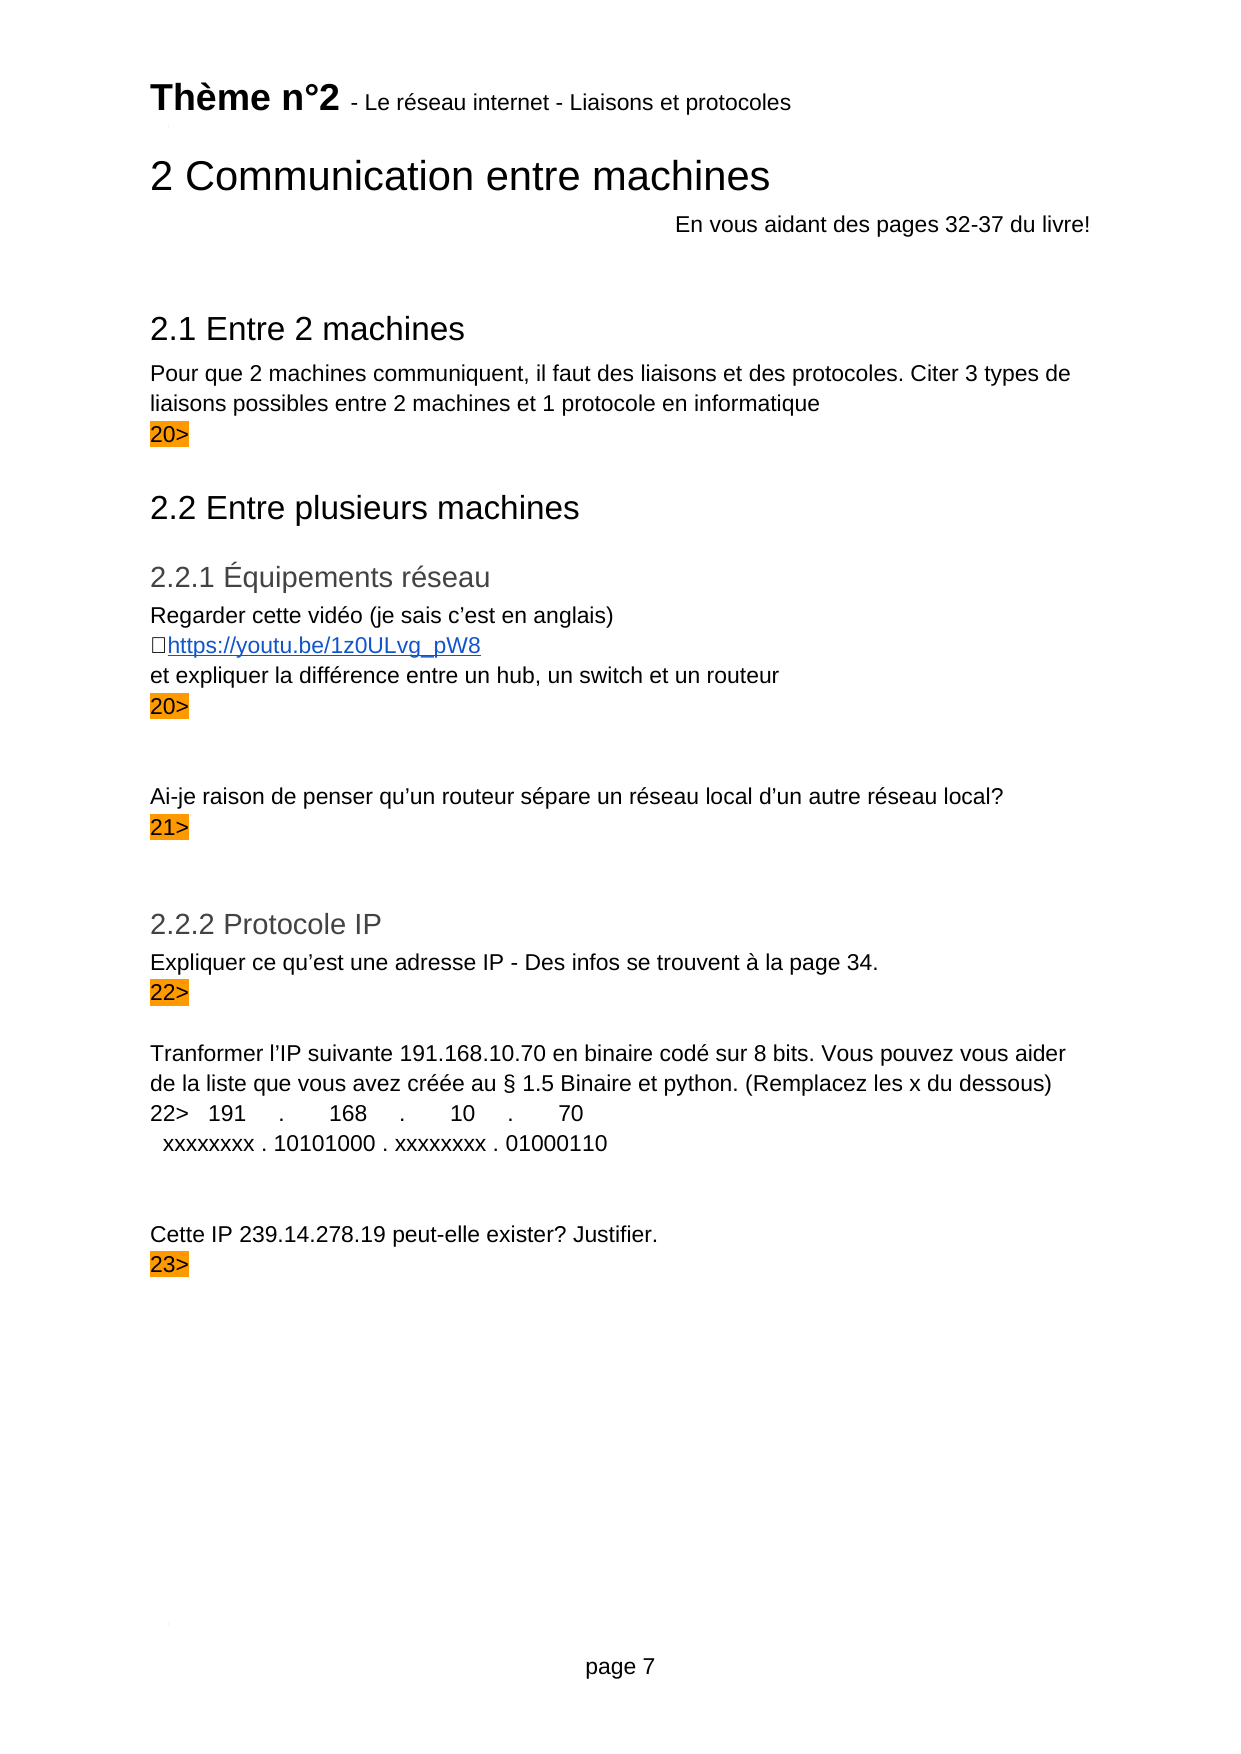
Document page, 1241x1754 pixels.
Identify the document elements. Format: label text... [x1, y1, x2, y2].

subtitle ​2​ Communication entre machines [150, 151, 1090, 199]
subtitle ​2.2.1​ Équipements réseau [150, 560, 1090, 594]
text Pour que 2 machines communiquent, il faut des liaisons et des protocoles. Citer 3 types de liaisons possibles entre 2 machines et 1 protocole en informatique [150, 360, 1090, 417]
subtitle ​2.2.2​ Protocole IP [150, 907, 1090, 941]
text 23> [150, 1251, 1090, 1277]
text et expliquer la différence entre un hub, un switch et un routeur [150, 662, 1090, 689]
text En vous aidant des pages 32-37 du livre! [150, 211, 1090, 238]
text 👀https://youtu.be/1z0ULvg_pW8 [150, 632, 1090, 658]
text xxxxxxxx . 10101000 . xxxxxxxx . 01000110 [150, 1130, 1090, 1157]
subtitle ​2.2​ Entre plusieurs machines [150, 488, 1090, 527]
text Expliquer ce qu’est une adresse IP - Des infos se trouvent à la page 34. [150, 949, 1090, 975]
text 20> [150, 693, 1090, 719]
text Regarder cette vidéo (je sais c’est en anglais) [150, 602, 1090, 628]
text Ai-je raison de penser qu’un routeur sépare un réseau local d’un autre réseau local? [150, 783, 1090, 809]
text 21> [150, 813, 1090, 840]
text 22> [150, 979, 1090, 1006]
text 22> 191 . 168 . 10 . 70 [150, 1100, 1090, 1126]
text 20> [150, 421, 1090, 447]
text Cette IP 239.14.278.19 peut-elle exister? Justifier. [150, 1221, 1090, 1247]
subtitle ​2.1​ Entre 2 machines [150, 309, 1090, 348]
text Tranformer l’IP suivante 191.168.10.70 en binaire codé sur 8 bits. Vous pouvez vous aider de la liste que vous avez créée au § ​1.5​ Binaire et python. (Remplacez les x du dessous) [150, 1040, 1090, 1096]
